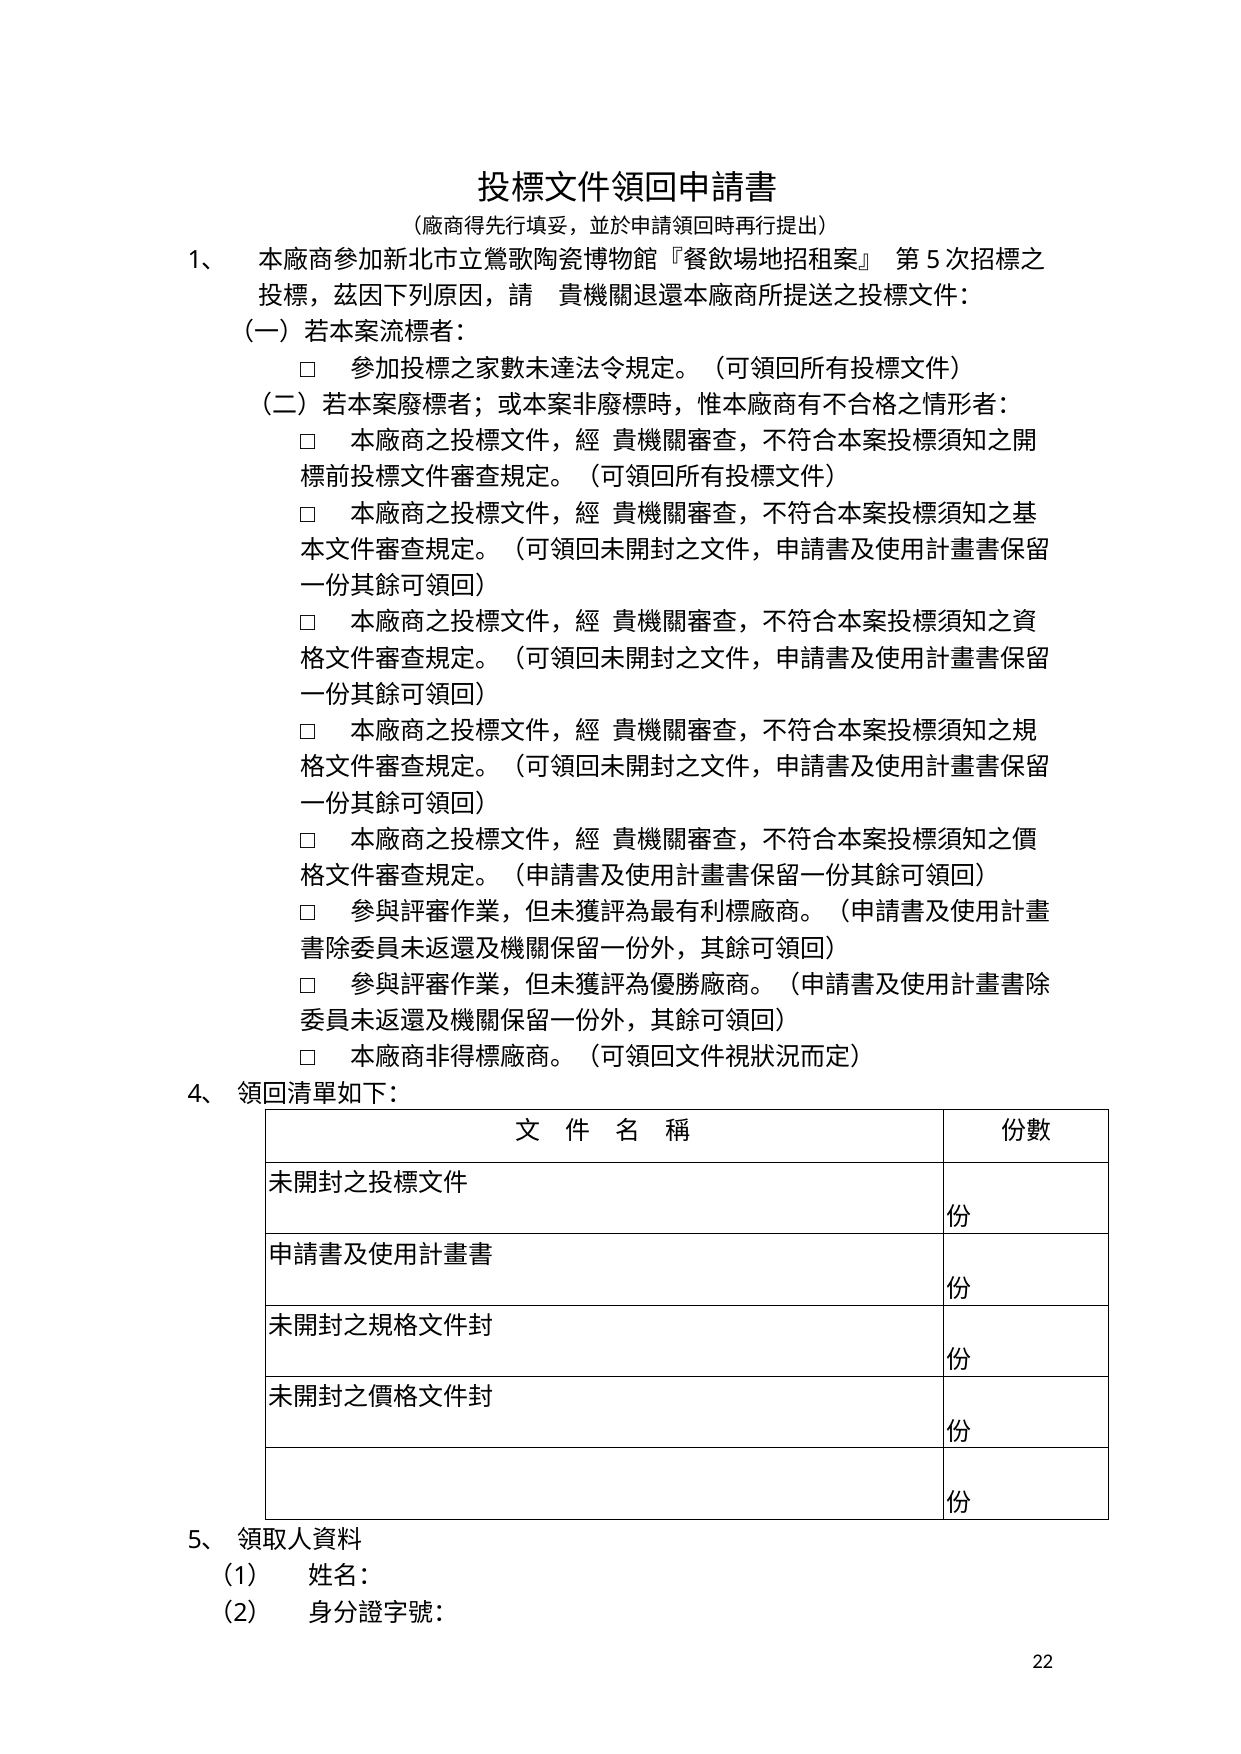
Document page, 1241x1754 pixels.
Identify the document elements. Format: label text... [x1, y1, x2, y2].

list 參與評審作業，但未獲評為最有利標廠商。（申請書及使用計畫書除委員未返還及機關保留一份外，其餘可領回） [300, 892, 1053, 964]
list 領回清單如下： [187, 1073, 1053, 1109]
text （廠商得先行填妥，並於申請領回時再行提出） [187, 209, 1053, 239]
list 本廠商非得標廠商。（可領回文件視狀況而定） [300, 1037, 1053, 1073]
list 本廠商之投標文件，經 貴機關審查，不符合本案投標須知之資格文件審查規定。（可領回未開封之文件，申請書及使用計畫書保留一份其餘可領回） [300, 602, 1053, 711]
table_cell 份 [944, 1377, 1108, 1447]
list 領取人資料 [187, 1519, 1053, 1556]
list 參加投標之家數未達法令規定。（可領回所有投標文件） [300, 348, 1053, 384]
table_cell 申請書及使用計畫書 [266, 1234, 943, 1304]
table_cell 份 [944, 1448, 1108, 1518]
list 本廠商之投標文件，經 貴機關審查，不符合本案投標須知之開標前投標文件審查規定。（可領回所有投標文件） [300, 421, 1053, 493]
table_cell 份 [944, 1163, 1108, 1233]
list 本廠商之投標文件，經 貴機關審查，不符合本案投標須知之價格文件審查規定。（申請書及使用計畫書保留一份其餘可領回） [300, 819, 1053, 892]
table_header 份數 [944, 1110, 1108, 1162]
table_cell 未開封之投標文件 [266, 1163, 943, 1233]
list 身分證字號： [208, 1592, 1053, 1628]
table_cell [266, 1448, 943, 1518]
table_cell 未開封之價格文件封 [266, 1377, 943, 1447]
table_cell 未開封之規格文件封 [266, 1306, 943, 1376]
text （二）若本案廢標者；或本案非廢標時，惟本廠商有不合格之情形者： [187, 384, 1053, 421]
list 本廠商之投標文件，經 貴機關審查，不符合本案投標須知之規格文件審查規定。（可領回未開封之文件，申請書及使用計畫書保留一份其餘可領回） [300, 711, 1053, 819]
list 本廠商參加新北市立鶯歌陶瓷博物館『餐飲場地招租案』 第5次招標之投標，茲因下列原因，請 貴機關退還本廠商所提送之投標文件： [187, 239, 1053, 312]
table_cell 份 [944, 1306, 1108, 1376]
text （一）若本案流標者： [229, 312, 1053, 348]
table_header 文 件 名 稱 [266, 1110, 943, 1162]
list 姓名： [208, 1556, 1053, 1592]
table_cell 份 [944, 1234, 1108, 1304]
list 本廠商之投標文件，經 貴機關審查，不符合本案投標須知之基本文件審查規定。（可領回未開封之文件，申請書及使用計畫書保留一份其餘可領回） [300, 493, 1053, 602]
text 投標文件領回申請書 [217, 161, 1039, 209]
list 參與評審作業，但未獲評為優勝廠商。（申請書及使用計畫書除委員未返還及機關保留一份外，其餘可領回） [300, 964, 1053, 1037]
